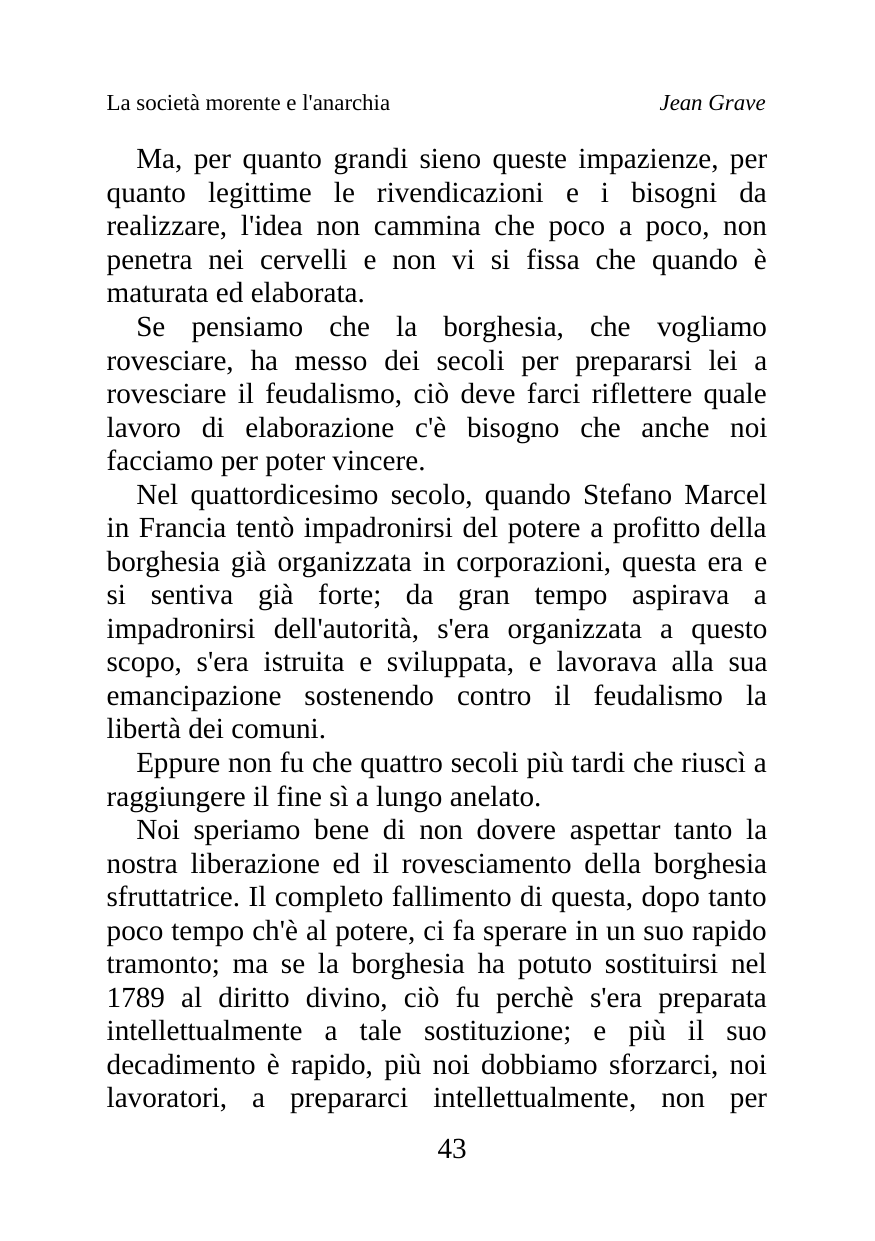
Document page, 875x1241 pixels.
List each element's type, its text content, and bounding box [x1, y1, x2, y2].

text Nel quattordicesimo secolo, quando Stefano Marcel in Francia tentò impadronirsi del potere a profitto della borghesia già organizzata in corporazioni, questa era e si sentiva già forte; da gran tempo aspirava a impadronirsi dell'autorità, s'era organizzata a questo scopo, s'era istruita e sviluppata, e lavorava alla sua emancipazione sostenendo contro il feudalismo la libertà dei comuni. [106, 477, 768, 745]
text Eppure non fu che quattro secoli più tardi che riuscì a raggiungere il fine sì a lungo anelato. [106, 745, 768, 812]
text Se pensiamo che la borghesia, che vogliamo rovesciare, ha messo dei secoli per prepararsi lei a rovesciare il feudalismo, ciò deve farci riflettere quale lavoro di elaborazione c'è bisogno che anche noi facciamo per poter vincere. [106, 309, 768, 477]
text Ma, per quanto grandi sieno queste impazienze, per quanto legittime le rivendicazioni e i bisogni da realizzare, l'idea non cammina che poco a poco, non penetra nei cervelli e non vi si fissa che quando è maturata ed elaborata. [106, 141, 768, 309]
text Noi speriamo bene di non dovere aspettar tanto la nostra liberazione ed il rovesciamento della borghesia sfruttatrice. Il completo fallimento di questa, dopo tanto poco tempo ch'è al potere, ci fa sperare in un suo rapido tramonto; ma se la borghesia ha potuto sostituirsi nel 1789 al diritto divino, ciò fu perchè s'era preparata intellettualmente a tale sostituzione; e più il suo decadimento è rapido, più noi dobbiamo sforzarci, noi lavoratori, a prepararci intellettualmente, non per [106, 812, 768, 1114]
